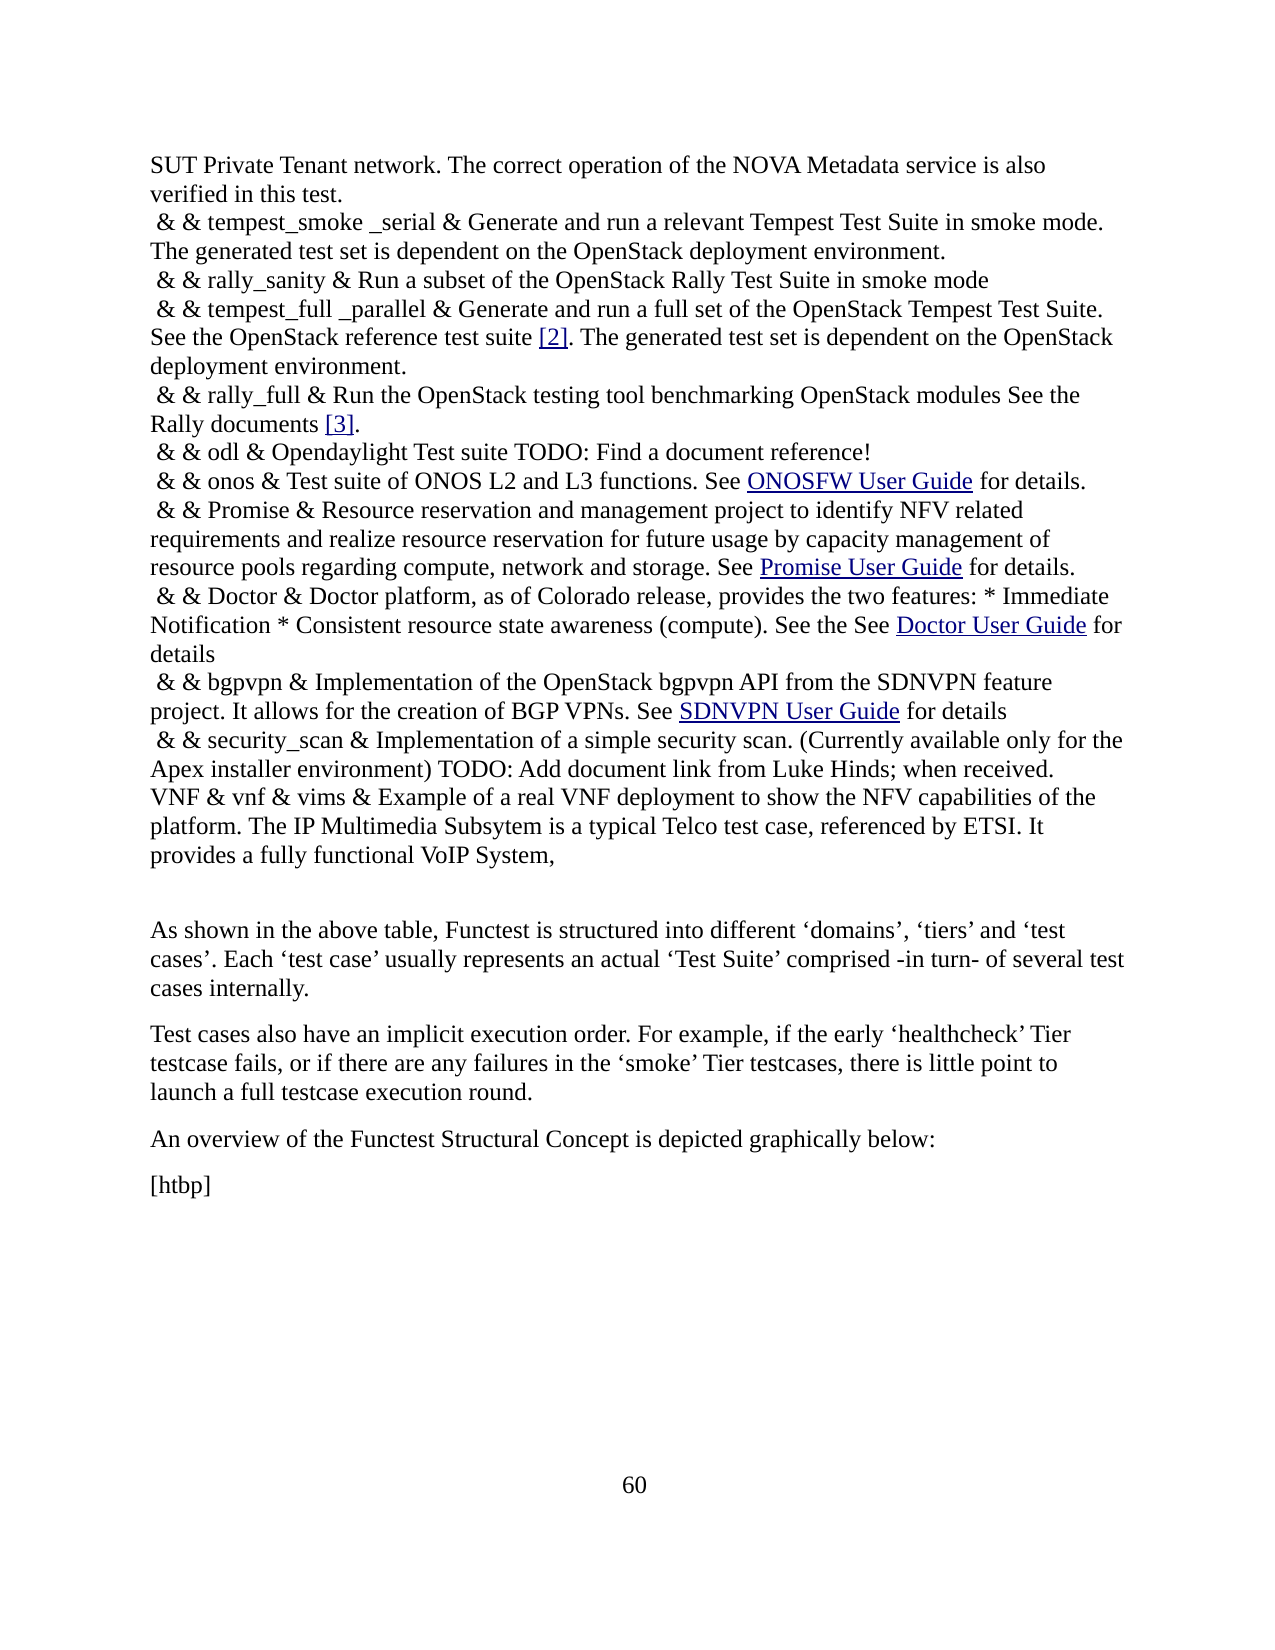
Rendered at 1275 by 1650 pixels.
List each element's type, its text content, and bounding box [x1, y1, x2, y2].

text SUT Private Tenant network. The correct operation of the NOVA Metadata service is also verified in this test. & & tempest_smoke _serial & Generate and run a relevant Tempest Test Suite in smoke mode. The generated test set is dependent on the OpenStack deployment environment. & & rally_sanity & Run a subset of the OpenStack Rally Test Suite in smoke mode & & tempest_full _parallel & Generate and run a full set of the OpenStack Tempest Test Suite. See the OpenStack reference test suite [2]. The generated test set is dependent on the OpenStack deployment environment. & & rally_full & Run the OpenStack testing tool benchmarking OpenStack modules See the Rally documents [3]. & & odl & Opendaylight Test suite TODO: Find a document reference! & & onos & Test suite of ONOS L2 and L3 functions. See ONOSFW User Guide for details. & & Promise & Resource reservation and management project to identify NFV related requirements and realize resource reservation for future usage by capacity management of resource pools regarding compute, network and storage. See Promise User Guide for details. & & Doctor & Doctor platform, as of Colorado release, provides the two features: * Immediate Notification * Consistent resource state awareness (compute). See the See Doctor User Guide for details & & bgpvpn & Implementation of the OpenStack bgpvpn API from the SDNVPN feature project. It allows for the creation of BGP VPNs. See SDNVPN User Guide for details & & security_scan & Implementation of a simple security scan. (Currently available only for the Apex installer environment) TODO: Add document link from Luke Hinds; when received. VNF & vnf & vims & Example of a real VNF deployment to show the NFV capabilities of the platform. The IP Multimedia Subsytem is a typical Telco test case, referenced by ETSI. It provides a fully functional VoIP System, [150, 150, 1125, 897]
text An overview of the Functest Structural Concept is depicted graphically below: [150, 1124, 1125, 1152]
text Test cases also have an implicit execution order. For example, if the early ‘healthcheck’ Tier testcase fails, or if there are any failures in the ‘smoke’ Tier testcases, there is little point to launch a full testcase execution round. [150, 1019, 1125, 1106]
text [htbp] [150, 1170, 1125, 1199]
text As shown in the above table, Functest is structured into different ‘domains’, ‘tiers’ and ‘test cases’. Each ‘test case’ usually represents an actual ‘Test Suite’ comprised -in turn- of several test cases internally. [150, 915, 1125, 1002]
